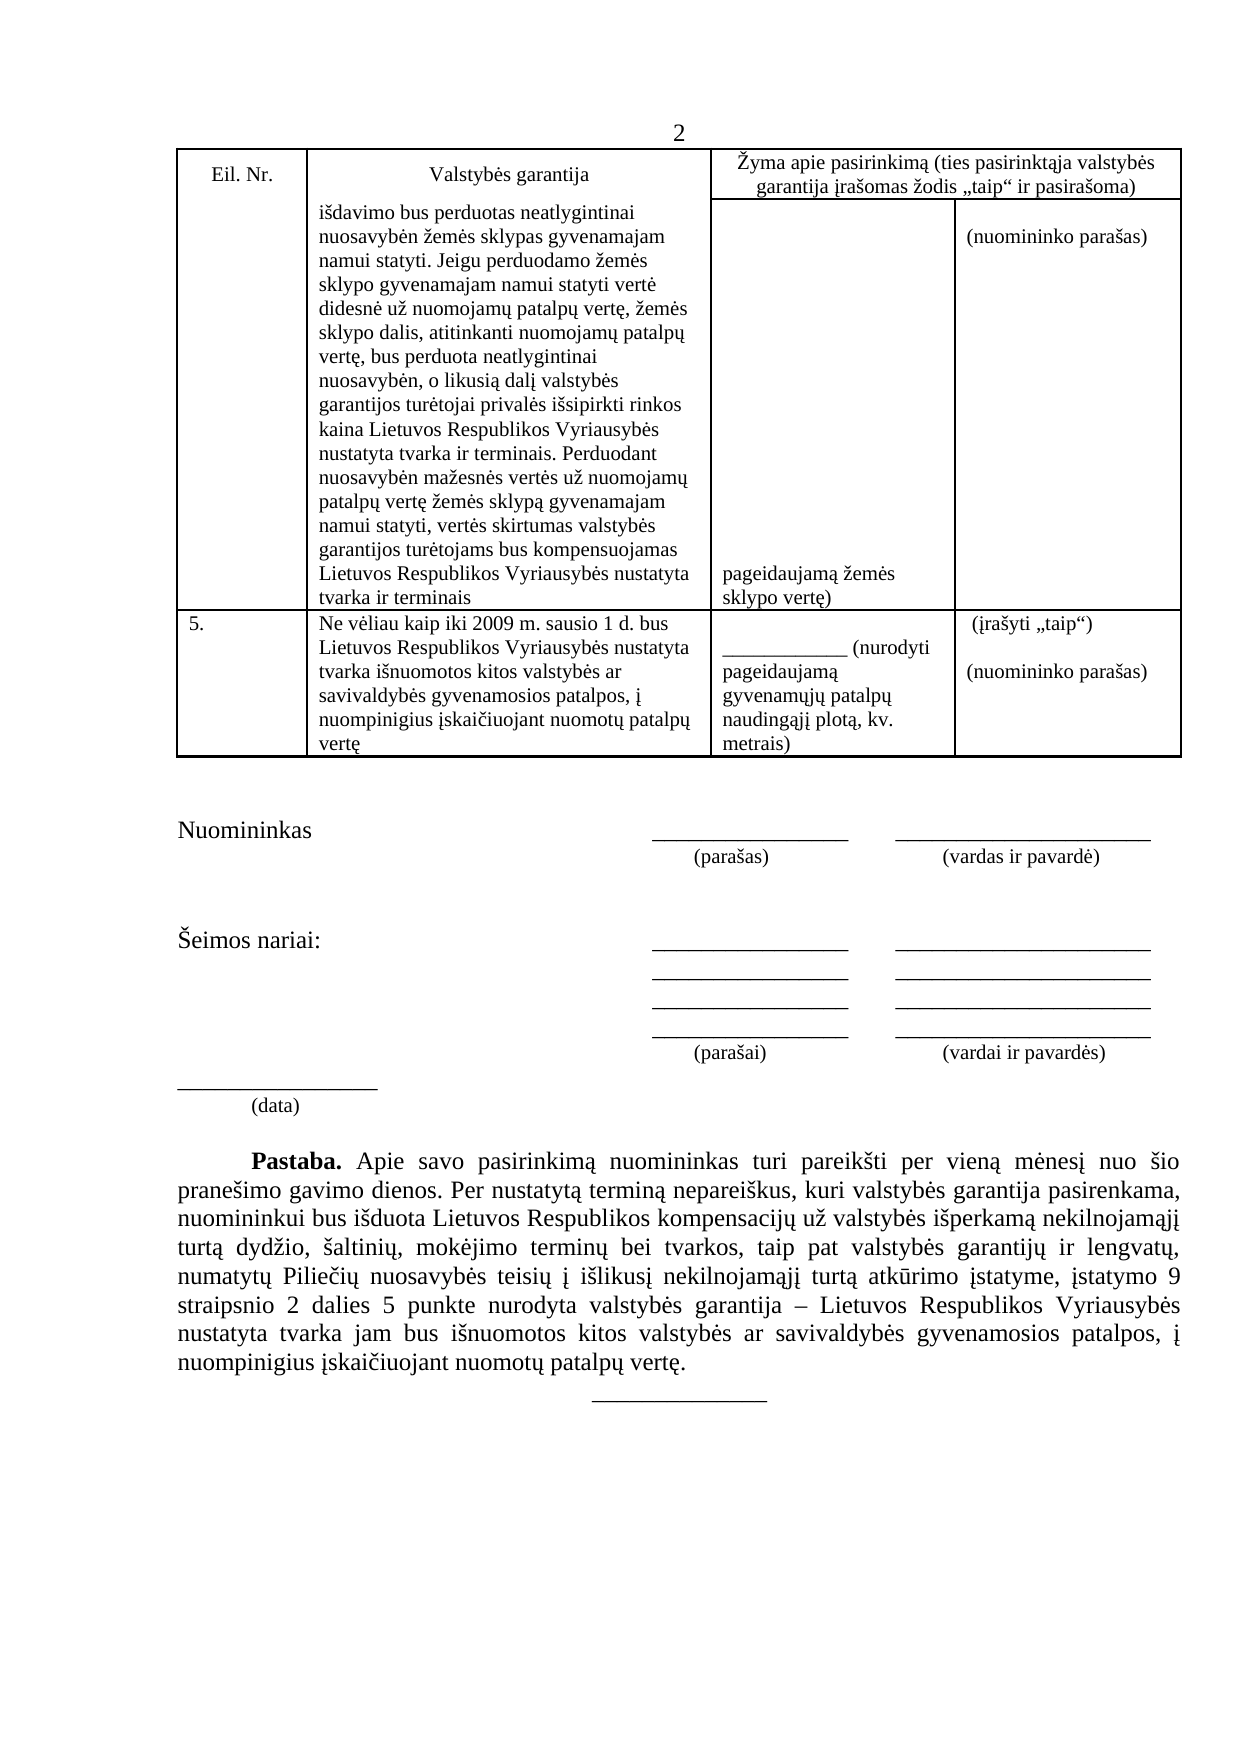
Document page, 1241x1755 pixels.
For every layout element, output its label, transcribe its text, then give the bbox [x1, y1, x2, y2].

table_cell [178, 198, 306, 609]
table_cell (įrašyti „taip“) (nuomininko parašas) [956, 611, 1180, 755]
text (parašas) (vardas ir pavardė) [177, 844, 1181, 868]
text ______________ [177, 1376, 1181, 1405]
text Šeimos nariai: [177, 925, 1181, 954]
table_header Eil. Nr. [178, 150, 306, 198]
text Pastaba. Apie savo pasirinkimą nuomininkas turi pareikšti per vieną mėnesį nuo šio pranešimo gavimo dienos. Per nustatytą terminą nepareiškus, kuri valstybės garantija pasirenkama, nuomininkui bus išduota Lietuvos Respublikos kompensacijų už valstybės išperkamą nekilnojamąjį turtą dydžio, šaltinių, mokėjimo terminų bei tvarkos, taip pat valstybės garantijų ir lengvatų, numatytų Piliečių nuosavybės teisių į išlikusį nekilnojamąjį turtą atkūrimo įstatyme, įstatymo 9 straipsnio 2 dalies 5 punkte nurodyta valstybės garantija – Lietuvos Respublikos Vyriausybės nustatyta tvarka jam bus išnuomotos kitos valstybės ar savivaldybės gyvenamosios patalpos, į nuompinigius įskaičiuojant nuomotų patalpų vertę. [177, 1146, 1181, 1376]
table_header Valstybės garantija [308, 150, 710, 198]
text Nuomininkas [177, 815, 1181, 844]
table_cell (nuomininko parašas) [956, 200, 1180, 609]
table_header Žyma apie pasirinkimą (ties pasirinktąja valstybės garantija įrašomas žodis „taip“ ir pasirašoma) [712, 150, 1180, 198]
table_cell 5. [178, 611, 306, 755]
text (data) [177, 1093, 1181, 1117]
text ________________ [177, 1064, 1181, 1093]
table_cell ____________ (nurodyti pageidaujamą gyvenamųjų patalpų naudingąjį plotą, kv. metrais) [712, 611, 954, 755]
table_cell Ne vėliau kaip iki 2009 m. sausio 1 d. bus Lietuvos Respublikos Vyriausybės nustatyta tvarka išnuomotos kitos valstybės ar savivaldybės gyvenamosios patalpos, į nuompinigius įskaičiuojant nuomotų patalpų vertę [308, 611, 710, 755]
text (parašai) (vardai ir pavardės) [177, 1040, 1181, 1064]
table_cell išdavimo bus perduotas neatlygintinai nuosavybėn žemės sklypas gyvenamajam namui statyti. Jeigu perduodamo žemės sklypo gyvenamajam namui statyti vertė didesnė už nuomojamų patalpų vertę, žemės sklypo dalis, atitinkanti nuomojamų patalpų vertę, bus perduota neatlygintinai nuosavybėn, o likusią dalį valstybės garantijos turėtojai privalės išsipirkti rinkos kaina Lietuvos Respublikos Vyriausybės nustatyta tvarka ir terminais. Perduodant nuosavybėn mažesnės vertės už nuomojamų patalpų vertę žemės sklypą gyvenamajam namui statyti, vertės skirtumas valstybės garantijos turėtojams bus kompensuojamas Lietuvos Respublikos Vyriausybės nustatyta tvarka ir terminais [308, 198, 710, 609]
table_cell pageidaujamą žemės sklypo vertę) [712, 200, 954, 609]
